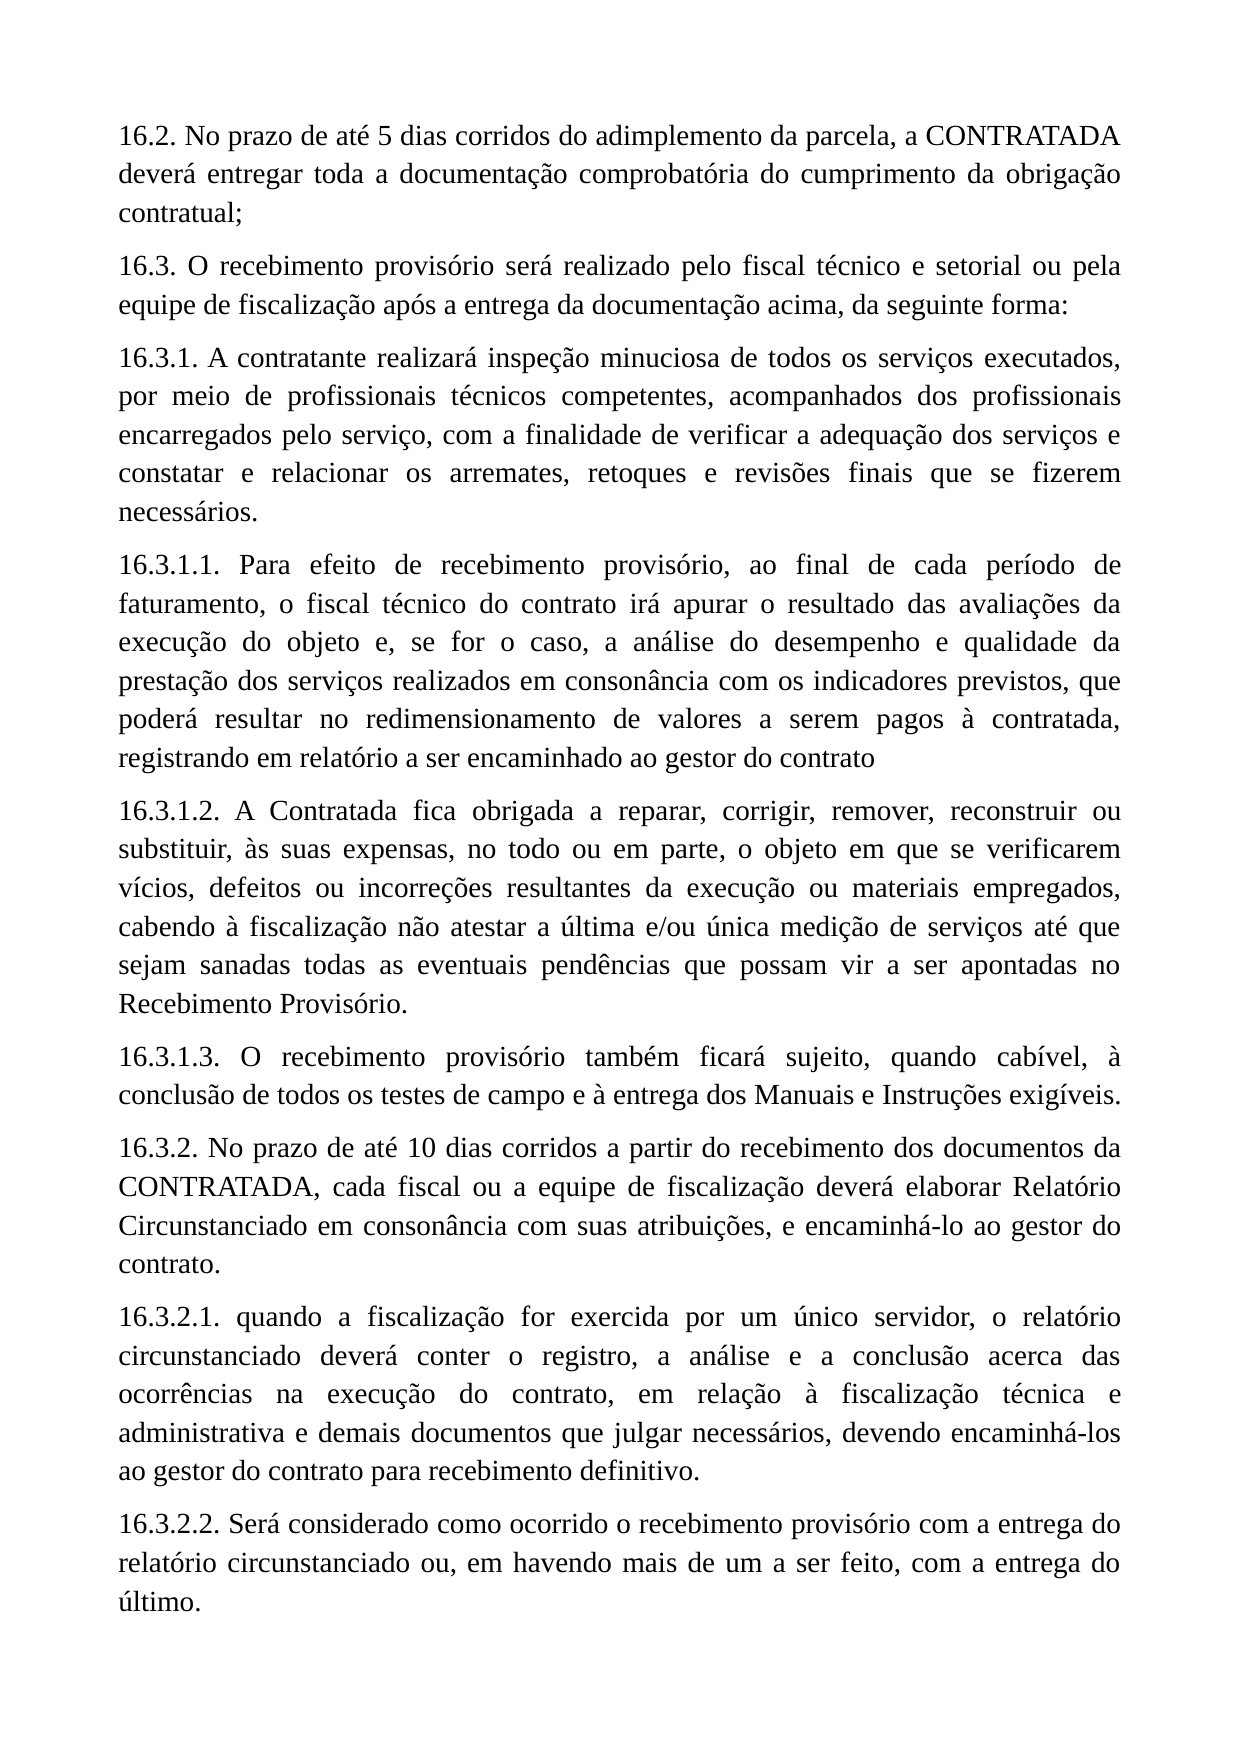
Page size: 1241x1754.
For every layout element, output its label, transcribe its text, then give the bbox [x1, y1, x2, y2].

text 16.3.2.1. quando a fiscalização for exercida por um único servidor, o relatório circunstanciado deverá conter o registro, a análise e a conclusão acerca das ocorrências na execução do contrato, em relação à fiscalização técnica e administrativa e demais documentos que julgar necessários, devendo encaminhá-los ao gestor do contrato para recebimento definitivo. [118, 1299, 1122, 1487]
text 16.3. O recebimento provisório será realizado pelo fiscal técnico e setorial ou pela equipe de fiscalização após a entrega da documentação acima, da seguinte forma: [118, 248, 1122, 320]
text 16.3.1.1. Para efeito de recebimento provisório, ao final de cada período de faturamento, o fiscal técnico do contrato irá apurar o resultado das avaliações da execução do objeto e, se for o caso, a análise do desempenho e qualidade da prestação dos serviços realizados em consonância com os indicadores previstos, que poderá resultar no redimensionamento de valores a serem pagos à contratada, registrando em relatório a ser encaminhado ao gestor do contrato [118, 547, 1122, 773]
text 16.3.1.2. A Contratada fica obrigada a reparar, corrigir, remover, reconstruir ou substituir, às suas expensas, no todo ou em parte, o objeto em que se verificarem vícios, defeitos ou incorreções resultantes da execução ou materiais empregados, cabendo à fiscalização não atestar a última e/ou única medição de serviços até que sejam sanadas todas as eventuais pendências que possam vir a ser apontadas no Recebimento Provisório. [118, 793, 1122, 1019]
text 16.2. No prazo de até 5 dias corridos do adimplemento da parcela, a CONTRATADA deverá entregar toda a documentação comprobatória do cumprimento da obrigação contratual; [118, 118, 1122, 229]
text 16.3.2. No prazo de até 10 dias corridos a partir do recebimento dos documentos da CONTRATADA, cada fiscal ou a equipe de fiscalização deverá elaborar Relatório Circunstanciado em consonância com suas atribuições, e encaminhá-lo ao gestor do contrato. [118, 1131, 1122, 1280]
text 16.3.1. A contratante realizará inspeção minuciosa de todos os serviços executados, por meio de profissionais técnicos competentes, acompanhados dos profissionais encarregados pelo serviço, com a finalidade de verificar a adequação dos serviços e constatar e relacionar os arremates, retoques e revisões finais que se fizerem necessários. [118, 340, 1122, 528]
text 16.3.2.2. Será considerado como ocorrido o recebimento provisório com a entrega do relatório circunstanciado ou, em havendo mais de um a ser feito, com a entrega do último. [118, 1507, 1122, 1617]
text 16.3.1.3. O recebimento provisório também ficará sujeito, quando cabível, à conclusão de todos os testes de campo e à entrega dos Manuais e Instruções exigíveis. [118, 1039, 1122, 1111]
